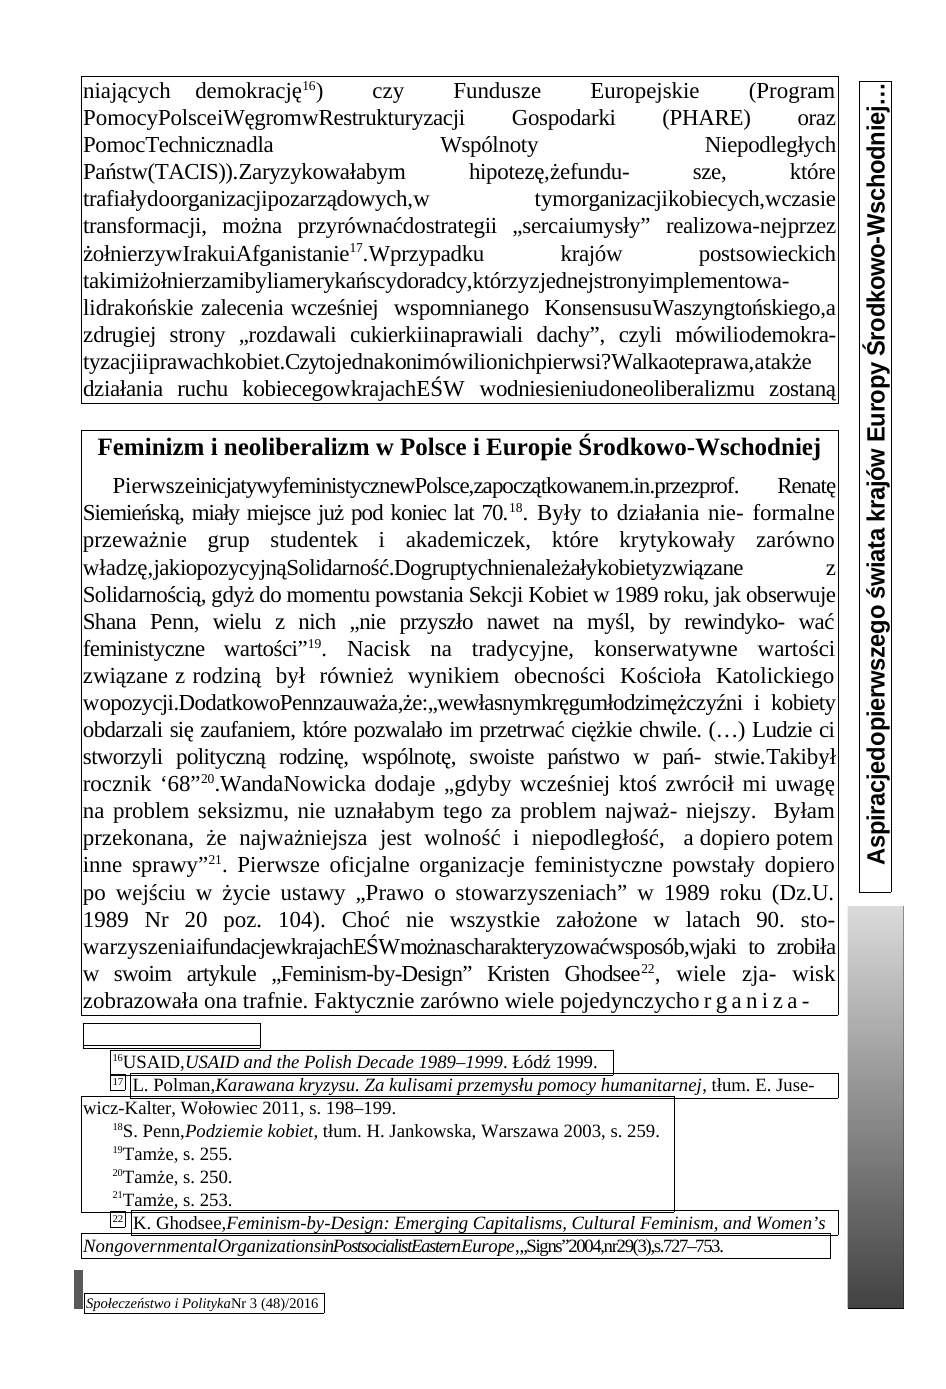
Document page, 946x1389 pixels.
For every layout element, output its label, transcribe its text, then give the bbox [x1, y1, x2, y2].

text 16USAID,USAID and the Polish Decade 1989–1999. Łódź 1999. [112, 1051, 613, 1073]
text niających demokrację16) czy Fundusze Europejskie (Program PomocyPolsceiWęgromwRestrukturyzacji Gospodarki (PHARE) oraz PomocTechnicznadla Wspólnoty Niepodległych Państw(TACIS)).Zaryzykowałabym hipotezę,żefundu- sze, które trafiałydoorganizacjipozarządowych,w tymorganizacjikobiecych,wczasie transformacji, można przyrównaćdostrategii „sercaiumysły” realizowa-nejprzez żołnierzywIrakuiAfganistanie17.Wprzypadku krajów postsowieckich takimiżołnierzamibyliamerykańscydoradcy,którzyzjednejstronyimplementowa-lidrakońskie zalecenia wcześniej wspomnianego KonsensusuWaszyngtońskiego,a zdrugiej strony „rozdawali cukierkiinaprawiali dachy”, czyli mówiliodemokra- tyzacjiiprawachkobiet.Czytojednakonimówilionichpierwsi?Walkaoteprawa,atakże działania ruchu kobiecegowkrajachEŚW wodniesieniudoneoliberalizmu zostaną pokrótce omówionewponiższej części mojegoartykułu. [83, 77, 836, 403]
text Aspiracjedopierwszego świata krajów Europy Środkowo-Wschodniej… [861, 82, 891, 865]
text L. Polman,Karawana kryzysu. Za kulisami przemysłu pomocy humanitarnej, tłum. E. Juse- [132, 1074, 837, 1096]
picture [847, 906, 904, 1308]
text Społeczeństwo i PolitykaNr 3 (48)/2016 [86, 1294, 324, 1311]
text 19Tamże, s. 255. [112, 1143, 673, 1164]
text NongovernmentalOrganizationsinPostsocialistEasternEurope,„Signs”2004,nr29(3),s.727–753. [83, 1234, 830, 1256]
text K. Ghodsee,Feminism-by-Design: Emerging Capitalisms, Cultural Feminism, and Women’s [133, 1212, 838, 1233]
text 21Tamże, s. 253. [112, 1189, 673, 1210]
text 17 [112, 1076, 125, 1088]
text PierwszeinicjatywyfeministycznewPolsce,zapoczątkowanem.in.przezprof. Renatę Siemieńską, miały miejsce już pod koniec lat 70.18. Były to działania nie- formalne przeważnie grup studentek i akademiczek, które krytykowały zarówno władzę,jakiopozycyjnąSolidarność.Dogruptychnienależałykobietyzwiązane z Solidarnością, gdyż do momentu powstania Sekcji Kobiet w 1989 roku, jak obserwuje Shana Penn, wielu z nich „nie przyszło nawet na myśl, by rewindyko- wać feministyczne wartości”19. Nacisk na tradycyjne, konserwatywne wartości związane z rodziną był również wynikiem obecności Kościoła Katolickiego wopozycji.DodatkowoPennzauważa,że:„wewłasnymkręgumłodzimężczyźni i kobiety obdarzali się zaufaniem, które pozwalało im przetrwać ciężkie chwile. (…) Ludzie ci stworzyli polityczną rodzinę, wspólnotę, swoiste państwo w pań- stwie.Takibył rocznik ‘68”20.WandaNowicka dodaje „gdyby wcześniej ktoś zwrócił mi uwagę na problem seksizmu, nie uznałabym tego za problem najważ- niejszy. Byłam przekonana, że najważniejsza jest wolność i niepodległość, a dopiero potem inne sprawy”21. Pierwsze oficjalne organizacje feministyczne powstały dopiero po wejściu w życie ustawy „Prawo o stowarzyszeniach” w 1989 roku (Dz.U. 1989 Nr 20 poz. 104). Choć nie wszystkie założone w latach 90. sto- warzyszeniaifundacjewkrajachEŚWmożnascharakteryzowaćwsposób,wjaki to zrobiła w swoim artykule „Feminism-by-Design” Kristen Ghodsee22, wiele zja- wisk zobrazowała ona trafnie. Faktycznie zarówno wiele pojedynczychorganiza- [83, 472, 836, 1013]
text wicz-Kalter, Wołowiec 2011, s. 198–199. [83, 1097, 673, 1118]
text 18S. Penn,Podziemie kobiet, tłum. H. Jankowska, Warszawa 2003, s. 259. [112, 1120, 673, 1141]
text 22 [112, 1213, 125, 1225]
text 20Tamże, s. 250. [112, 1166, 673, 1187]
text Feminizm i neoliberalizm w Polsce i Europie Środkowo-Wschodniej [97, 432, 838, 460]
